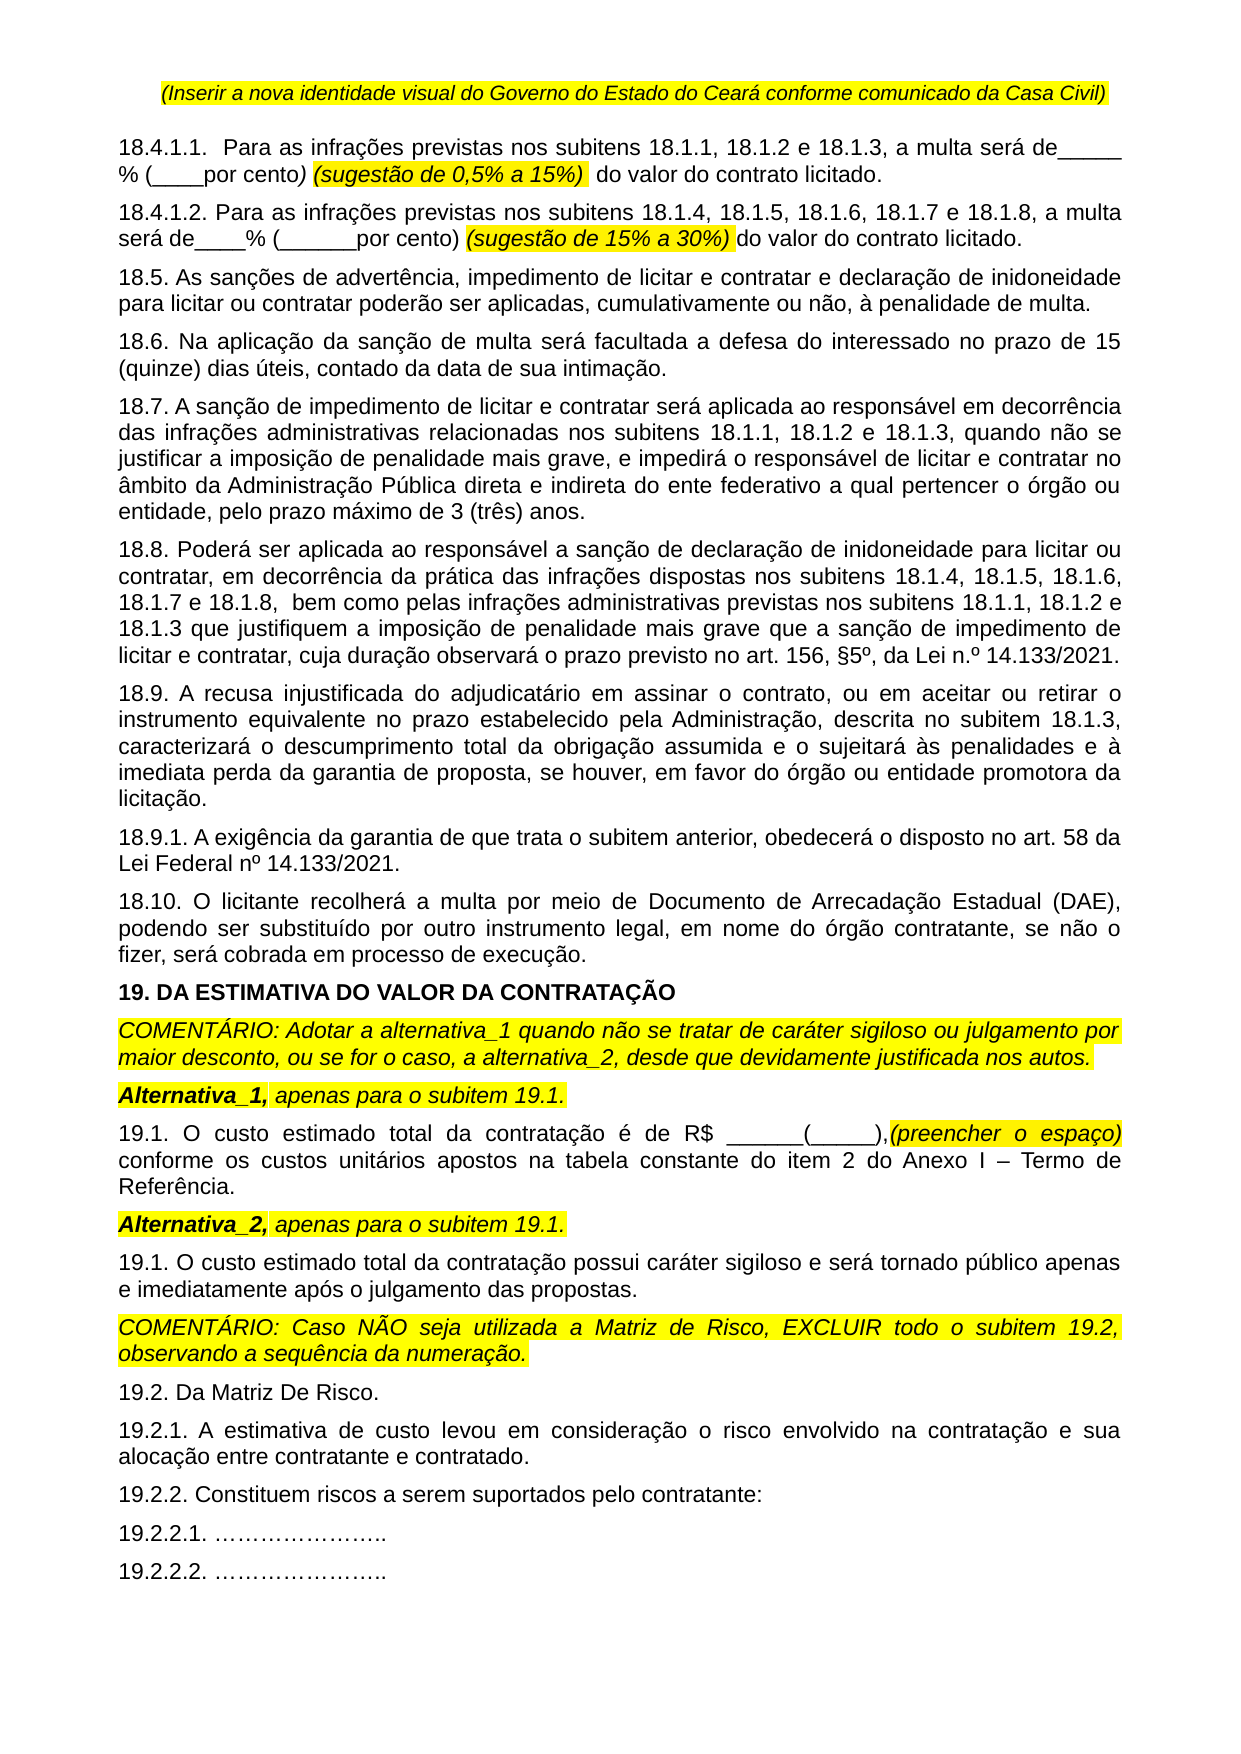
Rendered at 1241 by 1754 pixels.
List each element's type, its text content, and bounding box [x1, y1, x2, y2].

text 19.2.2.2. ………………….. [118, 1558, 1122, 1584]
text 19. DA ESTIMATIVA DO VALOR DA CONTRATAÇÃO [118, 979, 1122, 1006]
text Alternativa_2, apenas para o subitem 19.1. [118, 1211, 1122, 1237]
text 19.2. Da Matriz De Risco. [118, 1378, 1122, 1405]
text 19.1. O custo estimado total da contratação possui caráter sigiloso e será tornado público apenas e imediatamente após o julgamento das propostas. [118, 1249, 1122, 1302]
text 19.2.2. Constituem riscos a serem suportados pelo contratante: [118, 1481, 1122, 1508]
text 18.6. Na aplicação da sanção de multa será facultada a defesa do interessado no prazo de 15 (quinze) dias úteis, contado da data de sua intimação. [118, 328, 1122, 381]
text 18.5. As sanções de advertência, impedimento de licitar e contratar e declaração de inidoneidade para licitar ou contratar poderão ser aplicadas, cumulativamente ou não, à penalidade de multa. [118, 263, 1122, 316]
text 18.8. Poderá ser aplicada ao responsável a sanção de declaração de inidoneidade para licitar ou contratar, em decorrência da prática das infrações dispostas nos subitens 18.1.4, 18.1.5, 18.1.6, 18.1.7 e 18.1.8, bem como pelas infrações administrativas previstas nos subitens 18.1.1, 18.1.2 e 18.1.3 que justifiquem a imposição de penalidade mais grave que a sanção de impedimento de licitar e contratar, cuja duração observará o prazo previsto no art. 156, §5º, da Lei n.º 14.133/2021. [118, 536, 1122, 668]
text 18.9. A recusa injustificada do adjudicatário em assinar o contrato, ou em aceitar ou retirar o instrumento equivalente no prazo estabelecido pela Administração, descrita no subitem 18.1.3, caracterizará o descumprimento total da obrigação assumida e o sujeitará às penalidades e à imediata perda da garantia de proposta, se houver, em favor do órgão ou entidade promotora da licitação. [118, 680, 1122, 812]
text COMENTÁRIO: Adotar a alternativa_1 quando não se tratar de caráter sigiloso ou julgamento por maior desconto, ou se for o caso, a alternativa_2, desde que devidamente justificada nos autos. [118, 1017, 1122, 1070]
text 19.1. O custo estimado total da contratação é de R$ ______(_____),(preencher o espaço) conforme os custos unitários apostos na tabela constante do item 2 do Anexo I – Termo de Referência. [118, 1120, 1122, 1199]
text 18.4.1.1. Para as infrações previstas nos subitens 18.1.1, 18.1.2 e 18.1.3, a multa será de_____% (____por cento) (sugestão de 0,5% a 15%) do valor do contrato licitado. [118, 134, 1122, 187]
text Alternativa_1, apenas para o subitem 19.1. [118, 1082, 1122, 1108]
text 19.2.2.1. ………………….. [118, 1519, 1122, 1546]
text 19.2.1. A estimativa de custo levou em consideração o risco envolvido na contratação e sua alocação entre contratante e contratado. [118, 1417, 1122, 1469]
text 18.9.1. A exigência da garantia de que trata o subitem anterior, obedecerá o disposto no art. 58 da Lei Federal nº 14.133/2021. [118, 824, 1122, 876]
text 18.7. A sanção de impedimento de licitar e contratar será aplicada ao responsável em decorrência das infrações administrativas relacionadas nos subitens 18.1.1, 18.1.2 e 18.1.3, quando não se justificar a imposição de penalidade mais grave, e impedirá o responsável de licitar e contratar no âmbito da Administração Pública direta e indireta do ente federativo a qual pertencer o órgão ou entidade, pelo prazo máximo de 3 (três) anos. [118, 393, 1122, 524]
text 18.10. O licitante recolherá a multa por meio de Documento de Arrecadação Estadual (DAE), podendo ser substituído por outro instrumento legal, em nome do órgão contratante, se não o fizer, será cobrada em processo de execução. [118, 888, 1122, 967]
text 18.4.1.2. Para as infrações previstas nos subitens 18.1.4, 18.1.5, 18.1.6, 18.1.7 e 18.1.8, a multa será de____% (______por cento) (sugestão de 15% a 30%) do valor do contrato licitado. [118, 199, 1122, 252]
text COMENTÁRIO: Caso NÃO seja utilizada a Matriz de Risco, EXCLUIR todo o subitem 19.2, observando a sequência da numeração. [118, 1314, 1122, 1367]
